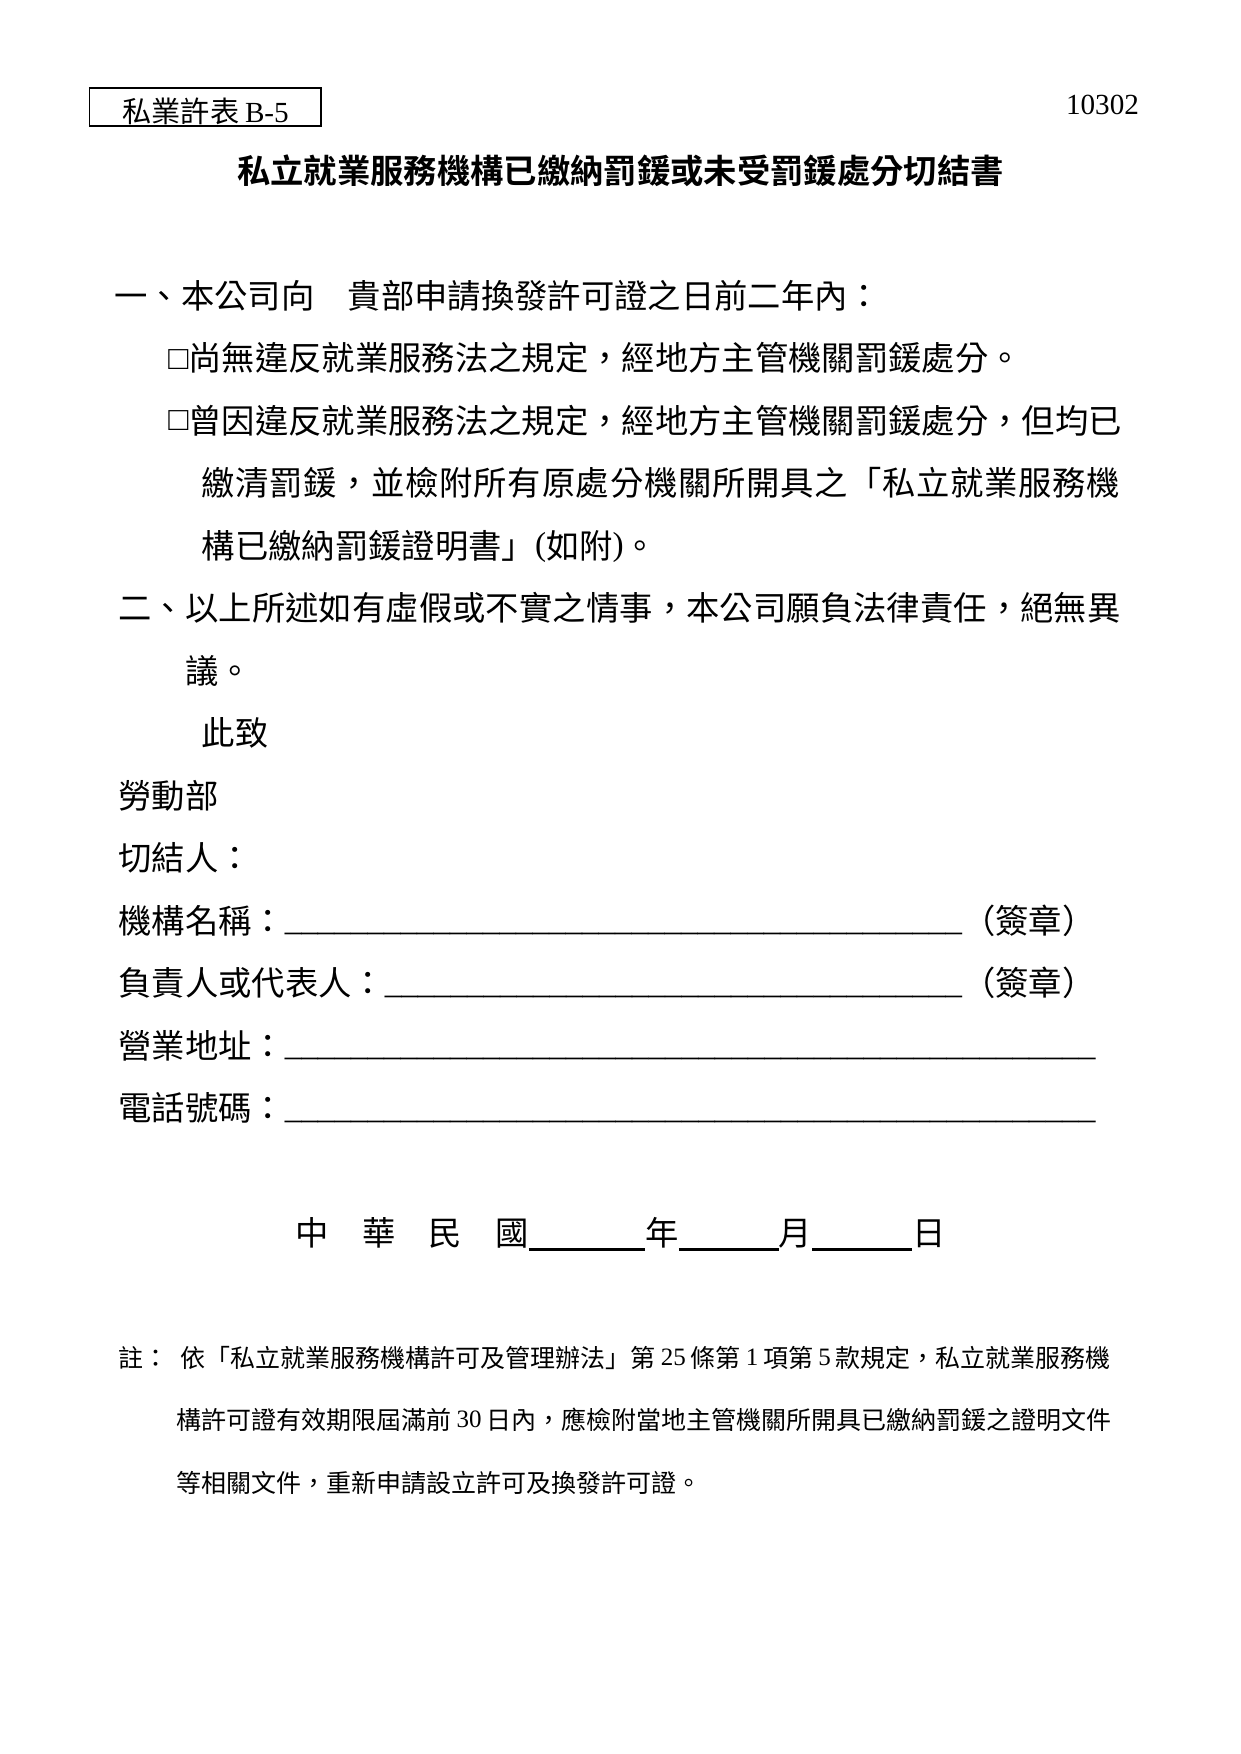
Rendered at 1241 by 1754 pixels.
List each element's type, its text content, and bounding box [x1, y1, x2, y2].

text 機構名稱： （簽章） [118, 877, 1122, 939]
text 電話號碼： [118, 1064, 1122, 1127]
text 切結人： [118, 814, 1122, 877]
text 此致 [118, 689, 1122, 752]
text 註： 依「私立就業服務機構許可及管理辦法」第25條第1項第5款規定，私立就業服務機構許可證有效期限屆滿前30日內，應檢附當地主管機關所開具已繳納罰鍰之證明文件等相關文件，重新申請設立許可及換發許可證。 [118, 1314, 1122, 1502]
text 二、以上所述如有虛假或不實之情事，本公司願負法律責任，絕無異議。 [118, 564, 1122, 689]
text □曾因違反就業服務法之規定，經地方主管機關罰鍰處分，但均已繳清罰鍰，並檢附所有原處分機關所開具之「私立就業服務機構已繳納罰鍰證明書」(如附)。 [168, 377, 1122, 564]
text 勞動部 [118, 752, 1122, 814]
text 10302 [1066, 87, 1182, 121]
text 中 華 民 國 年 月 日 [118, 1189, 1122, 1252]
text □尚無違反就業服務法之規定，經地方主管機關罰鍰處分。 [168, 314, 1122, 377]
text 私立就業服務機構已繳納罰鍰或未受罰鍰處分切結書 [118, 121, 1182, 189]
text 私業許表B-5 [90, 89, 320, 125]
text 負責人或代表人： （簽章） [118, 939, 1122, 1002]
text 營業地址： [118, 1002, 1122, 1064]
text 一、本公司向 貴部申請換發許可證之日前二年內： [114, 252, 1122, 314]
